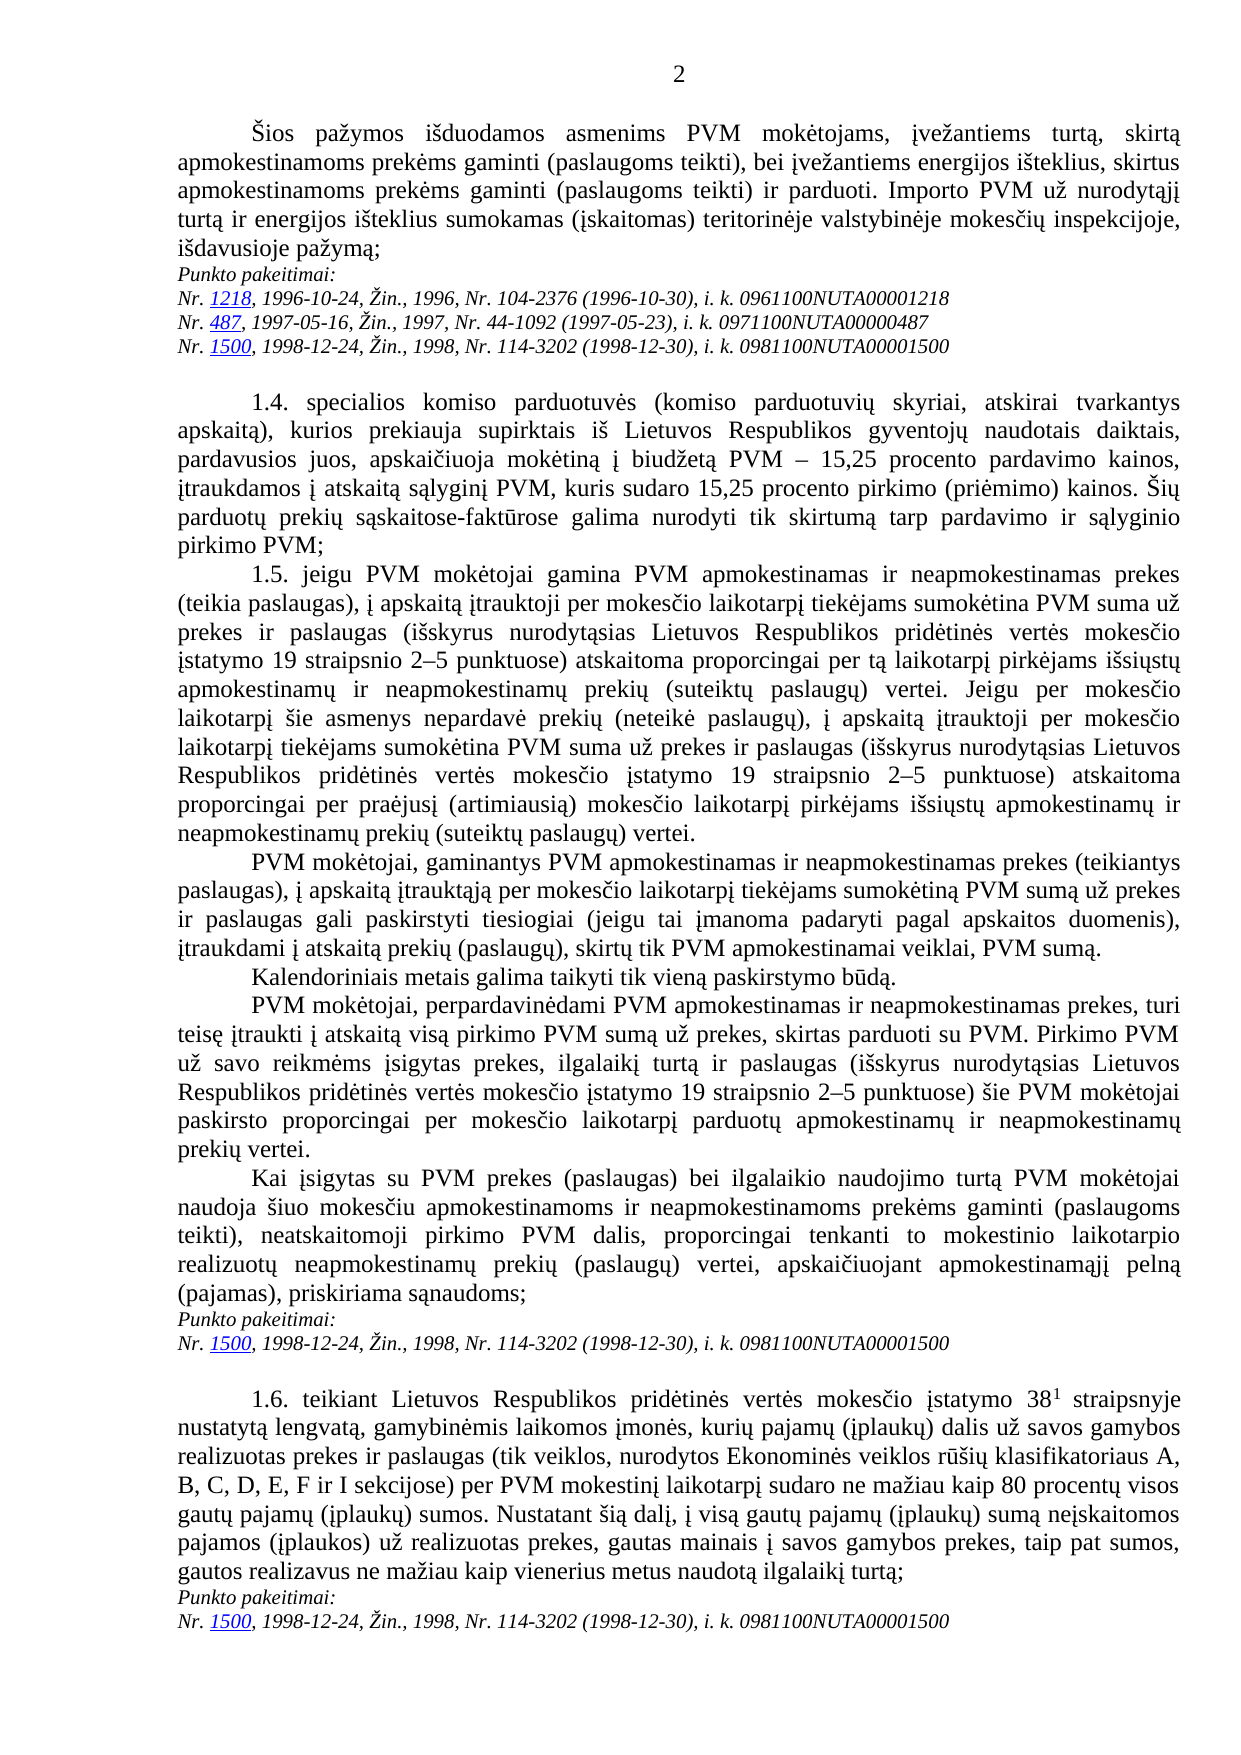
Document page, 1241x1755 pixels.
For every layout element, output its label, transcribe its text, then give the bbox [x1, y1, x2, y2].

text 1.4. specialios komiso parduotuvės (komiso parduotuvių skyriai, atskirai tvarkantys apskaitą), kurios prekiauja supirktais iš Lietuvos Respublikos gyventojų naudotais daiktais, pardavusios juos, apskaičiuoja mokėtiną į biudžetą PVM – 15,25 procento pardavimo kainos, įtraukdamos į atskaitą sąlyginį PVM, kuris sudaro 15,25 procento pirkimo (priėmimo) kainos. Šių parduotų prekių sąskaitose-faktūrose galima nurodyti tik skirtumą tarp pardavimo ir sąlyginio pirkimo PVM; [177, 387, 1181, 559]
text 1.6. teikiant Lietuvos Respublikos pridėtinės vertės mokesčio įstatymo 381 straipsnyje nustatytą lengvatą, gamybinėmis laikomos įmonės, kurių pajamų (įplaukų) dalis už savos gamybos realizuotas prekes ir paslaugas (tik veiklos, nurodytos Ekonominės veiklos rūšių klasifikatoriaus A, B, C, D, E, F ir I sekcijose) per PVM mokestinį laikotarpį sudaro ne mažiau kaip 80 procentų visos gautų pajamų (įplaukų) sumos. Nustatant šią dalį, į visą gautų pajamų (įplaukų) sumą neįskaitomos pajamos (įplaukos) už realizuotas prekes, gautas mainais į savos gamybos prekes, taip pat sumos, gautos realizavus ne mažiau kaip vienerius metus naudotą ilgalaikį turtą; [177, 1384, 1181, 1585]
text Nr. 1218, 1996-10-24, Žin., 1996, Nr. 104-2376 (1996-10-30), i. k. 0961100NUTA00001218 [177, 286, 1181, 310]
text PVM mokėtojai, gaminantys PVM apmokestinamas ir neapmokestinamas prekes (teikiantys paslaugas), į apskaitą įtrauktąją per mokesčio laikotarpį tiekėjams sumokėtiną PVM sumą už prekes ir paslaugas gali paskirstyti tiesiogiai (jeigu tai įmanoma padaryti pagal apskaitos duomenis), įtraukdami į atskaitą prekių (paslaugų), skirtų tik PVM apmokestinamai veiklai, PVM sumą. [177, 847, 1181, 962]
text Nr. 487, 1997-05-16, Žin., 1997, Nr. 44-1092 (1997-05-23), i. k. 0971100NUTA00000487 [177, 310, 1181, 334]
text Punkto pakeitimai: [177, 1585, 1181, 1609]
text Kalendoriniais metais galima taikyti tik vieną paskirstymo būdą. [177, 962, 1181, 991]
text Nr. 1500, 1998-12-24, Žin., 1998, Nr. 114-3202 (1998-12-30), i. k. 0981100NUTA00001500 [177, 1331, 1181, 1355]
text Punkto pakeitimai: [177, 1307, 1181, 1331]
text Nr. 1500, 1998-12-24, Žin., 1998, Nr. 114-3202 (1998-12-30), i. k. 0981100NUTA00001500 [177, 334, 1181, 358]
text 1.5. jeigu PVM mokėtojai gamina PVM apmokestinamas ir neapmokestinamas prekes (teikia paslaugas), į apskaitą įtrauktoji per mokesčio laikotarpį tiekėjams sumokėtina PVM suma už prekes ir paslaugas (išskyrus nurodytąsias Lietuvos Respublikos pridėtinės vertės mokesčio įstatymo 19 straipsnio 2–5 punktuose) atskaitoma proporcingai per tą laikotarpį pirkėjams išsiųstų apmokestinamų ir neapmokestinamų prekių (suteiktų paslaugų) vertei. Jeigu per mokesčio laikotarpį šie asmenys nepardavė prekių (neteikė paslaugų), į apskaitą įtrauktoji per mokesčio laikotarpį tiekėjams sumokėtina PVM suma už prekes ir paslaugas (išskyrus nurodytąsias Lietuvos Respublikos pridėtinės vertės mokesčio įstatymo 19 straipsnio 2–5 punktuose) atskaitoma proporcingai per praėjusį (artimiausią) mokesčio laikotarpį pirkėjams išsiųstų apmokestinamų ir neapmokestinamų prekių (suteiktų paslaugų) vertei. [177, 559, 1181, 847]
text Punkto pakeitimai: [177, 262, 1181, 286]
text Šios pažymos išduodamos asmenims PVM mokėtojams, įvežantiems turtą, skirtą apmokestinamoms prekėms gaminti (paslaugoms teikti), bei įvežantiems energijos išteklius, skirtus apmokestinamoms prekėms gaminti (paslaugoms teikti) ir parduoti. Importo PVM už nurodytąjį turtą ir energijos išteklius sumokamas (įskaitomas) teritorinėje valstybinėje mokesčių inspekcijoje, išdavusioje pažymą; [177, 118, 1181, 262]
text Kai įsigytas su PVM prekes (paslaugas) bei ilgalaikio naudojimo turtą PVM mokėtojai naudoja šiuo mokesčiu apmokestinamoms ir neapmokestinamoms prekėms gaminti (paslaugoms teikti), neatskaitomoji pirkimo PVM dalis, proporcingai tenkanti to mokestinio laikotarpio realizuotų neapmokestinamų prekių (paslaugų) vertei, apskaičiuojant apmokestinamąjį pelną (pajamas), priskiriama sąnaudoms; [177, 1163, 1181, 1307]
text PVM mokėtojai, perpardavinėdami PVM apmokestinamas ir neapmokestinamas prekes, turi teisę įtraukti į atskaitą visą pirkimo PVM sumą už prekes, skirtas parduoti su PVM. Pirkimo PVM už savo reikmėms įsigytas prekes, ilgalaikį turtą ir paslaugas (išskyrus nurodytąsias Lietuvos Respublikos pridėtinės vertės mokesčio įstatymo 19 straipsnio 2–5 punktuose) šie PVM mokėtojai paskirsto proporcingai per mokesčio laikotarpį parduotų apmokestinamų ir neapmokestinamų prekių vertei. [177, 991, 1181, 1163]
text Nr. 1500, 1998-12-24, Žin., 1998, Nr. 114-3202 (1998-12-30), i. k. 0981100NUTA00001500 [177, 1609, 1181, 1633]
